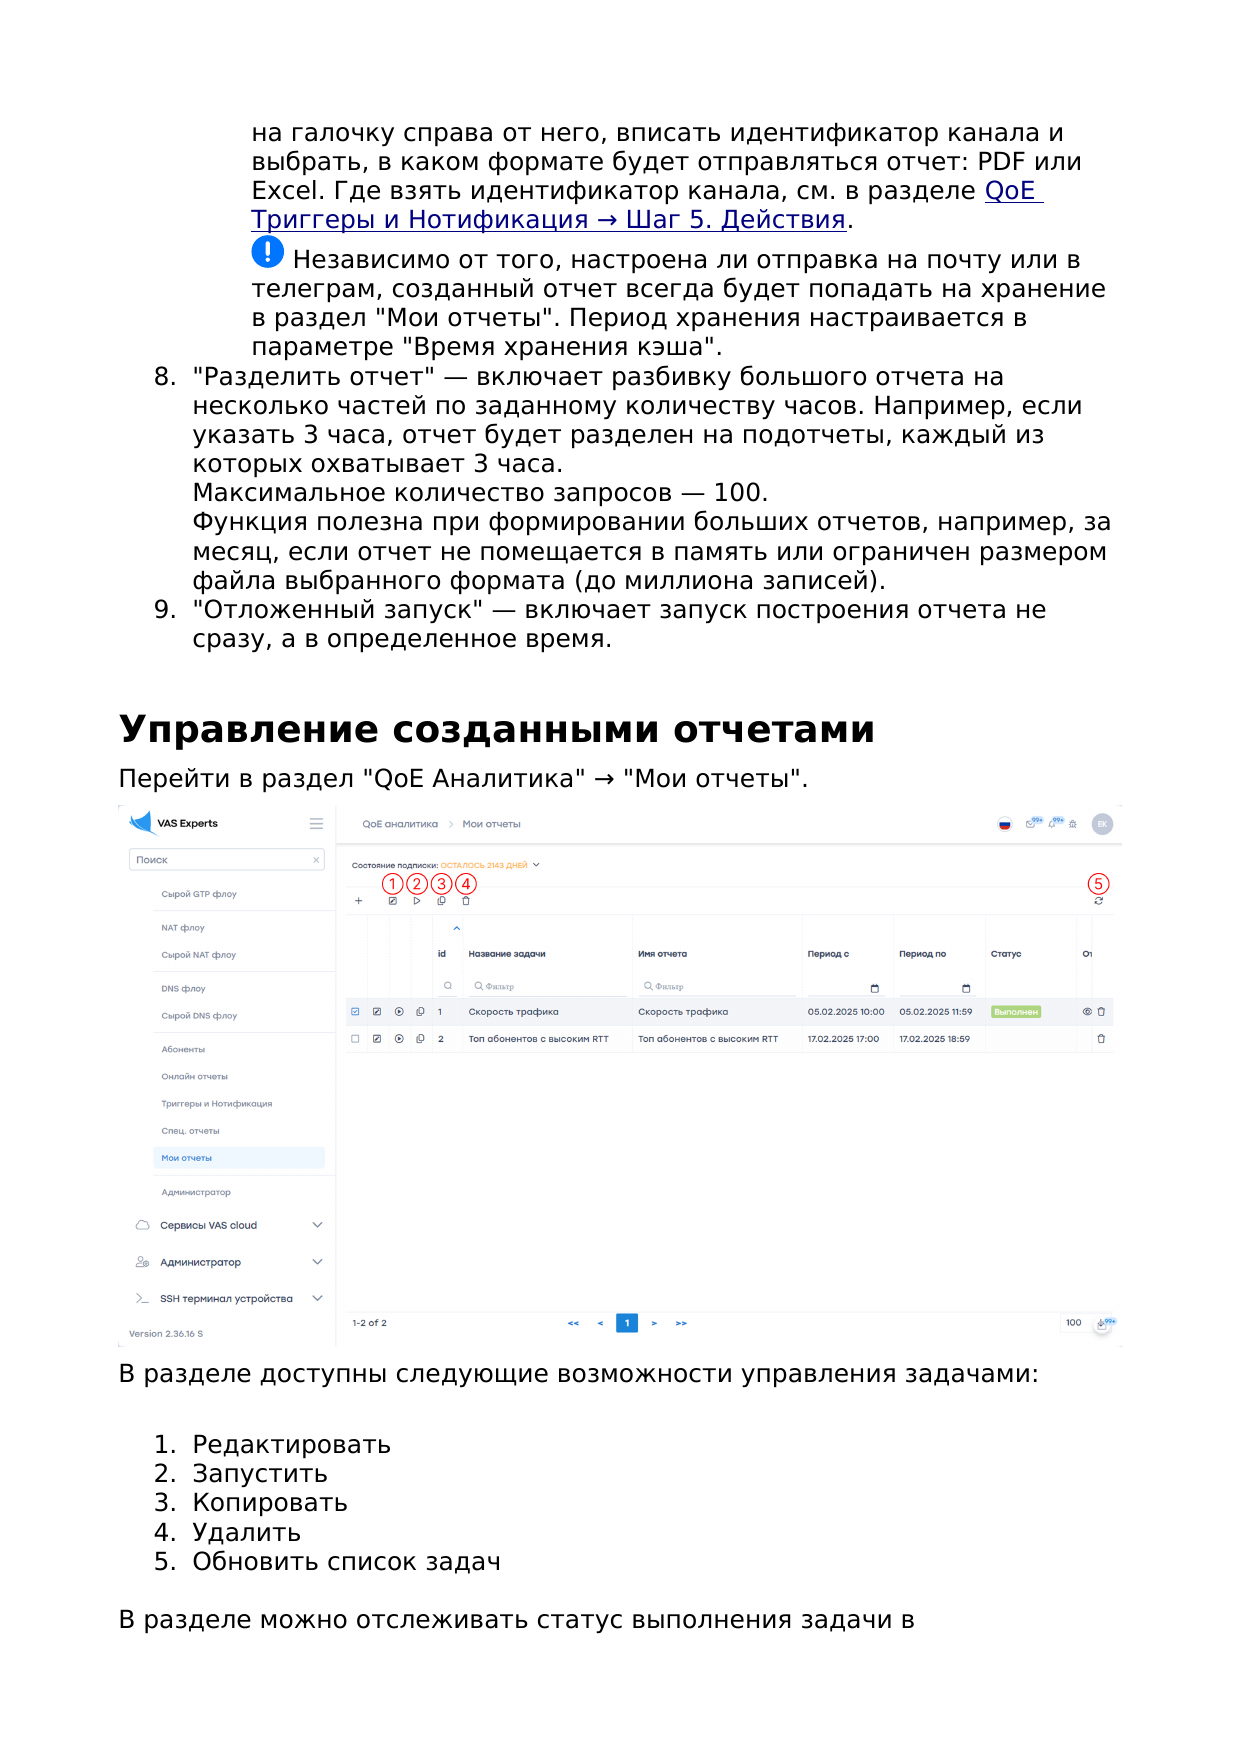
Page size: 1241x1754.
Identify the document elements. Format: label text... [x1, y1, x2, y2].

list "Отложенный запуск" — включает запуск построения отчета не сразу, а в определенное время. [177, 595, 1122, 653]
subtitle Управление созданными отчетами [118, 708, 1122, 751]
list Запустить [177, 1459, 1122, 1488]
list "Разделить отчет" — включает разбивку большого отчета на несколько частей по заданному количеству часов. Например, если указать 3 часа, отчет будет разделен на подотчеты, каждый из которых охватывает 3 часа. Максимальное количество запросов — 100. Функция полезна при формировании больших отчетов, например, за месяц, если отчет не помещается в память или ограничен размером файла выбранного формата (до миллиона записей). [177, 362, 1122, 595]
text Перейти в раздел "QoE Аналитика" → "Мои отчеты". [118, 764, 1122, 793]
picture [118, 805, 1123, 1347]
text В разделе можно отслеживать статус выполнения задачи в [118, 1606, 1122, 1635]
list Редактировать [177, 1430, 1122, 1459]
list на галочку справа от него, вписать идентификатор канала и выбрать, в каком формате будет отправляться отчет: PDF или Excel. Где взять идентификатор канала, см. в разделе QoE Триггеры и Нотификация → Шаг 5. Действия. Независимо от того, настроена ли отправка на почту или в телеграм, созданный отчет всегда будет попадать на хранение в раздел "Мои отчеты". Период хранения настраивается в параметре "Время хранения кэша". [236, 118, 1122, 362]
list Копировать [177, 1488, 1122, 1518]
list Обновить список задач [177, 1547, 1122, 1576]
list Удалить [177, 1518, 1122, 1547]
text В разделе доступны следующие возможности управления задачами: [118, 1359, 1122, 1388]
